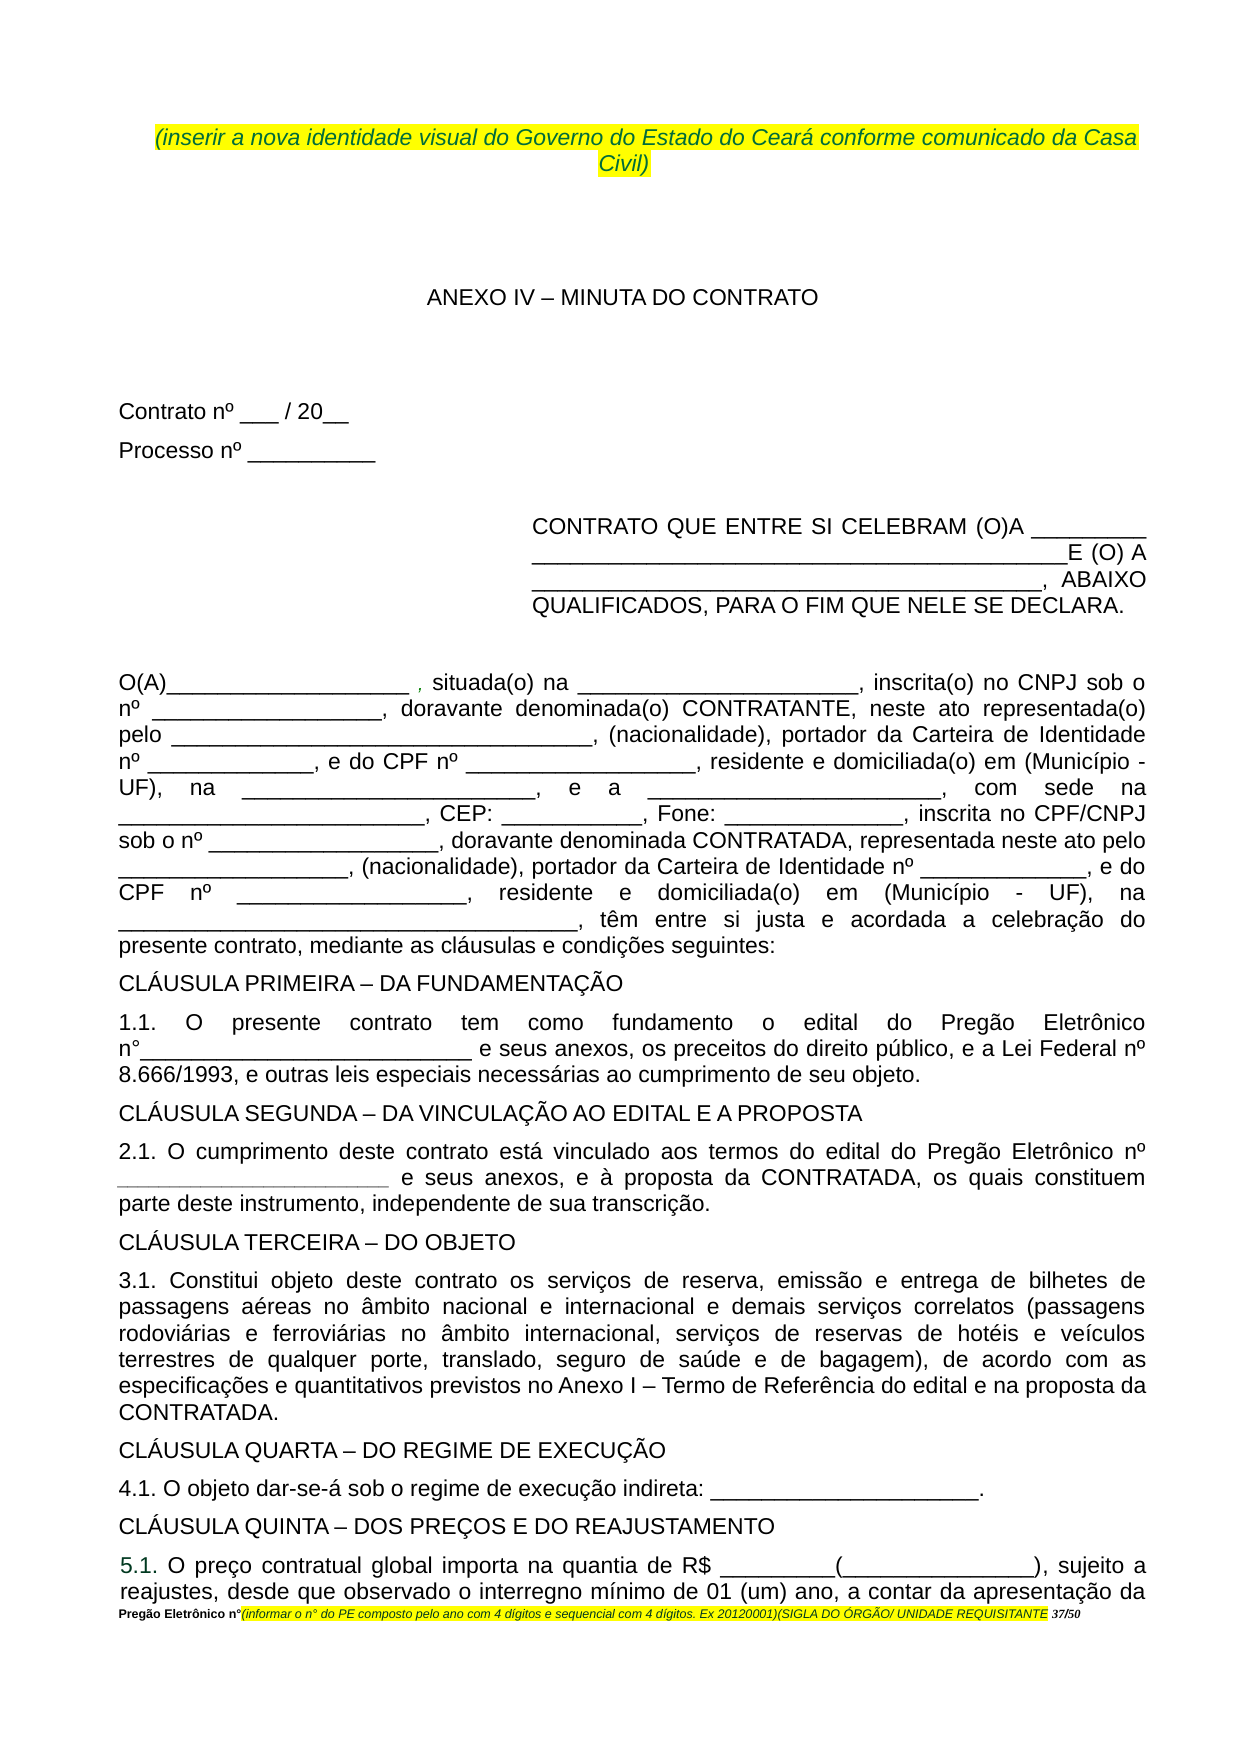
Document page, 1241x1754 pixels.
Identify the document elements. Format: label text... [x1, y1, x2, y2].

text CLÁUSULA PRIMEIRA – DA FUNDAMENTAÇÃO [118, 970, 1146, 997]
text 1.1. O presente contrato tem como fundamento o edital do Pregão Eletrônico n°__________________________ e seus anexos, os preceitos do direito público, e a Lei Federal nº 8.666/1993, e outras leis especiais necessárias ao cumprimento de seu objeto. [118, 1008, 1146, 1088]
text CLÁUSULA QUINTA – DOS PREÇOS E DO REAJUSTAMENTO [118, 1513, 1146, 1540]
text Processo nº __________ [118, 437, 1146, 463]
text O(A)___________________ , situada(o) na ______________________, inscrita(o) no CNPJ sob o nº __________________, doravante denominada(o) CONTRATANTE, neste ato representada(o) pelo _________________________________, (nacionalidade), portador da Carteira de Identidade nº _____________, e do CPF nº __________________, residente e domiciliada(o) em (Município - UF), na _______________________, e a _______________________, com sede na ________________________, CEP: ___________, Fone: ______________, inscrita no CPF/CNPJ sob o nº __________________, doravante denominada CONTRATADA, representada neste ato pelo __________________, (nacionalidade), portador da Carteira de Identidade nº _____________, e do CPF nº __________________, residente e domiciliada(o) em (Município - UF), na ____________________________________, têm entre si justa e acordada a celebração do presente contrato, mediante as cláusulas e condições seguintes: [118, 668, 1146, 958]
text CLÁUSULA QUARTA – DO REGIME DE EXECUÇÃO [118, 1437, 1146, 1463]
text 5.1. O preço contratual global importa na quantia de R$ _________(_______________), sujeito a reajustes, desde que observado o interregno mínimo de 01 (um) ano, a contar da apresentação da [120, 1552, 1146, 1604]
text 4.1. O objeto dar-se-á sob o regime de execução indireta: _____________________. [118, 1475, 1146, 1501]
text 3.1. Constitui objeto deste contrato os serviços de reserva, emissão e entrega de bilhetes de passagens aéreas no âmbito nacional e internacional e demais serviços correlatos (passagens rodoviárias e ferroviárias no âmbito internacional, serviços de reservas de hotéis e veículos terrestres de qualquer porte, translado, seguro de saúde e de bagagem), de acordo com as especificações e quantitativos previstos no Anexo I – Termo de Referência do edital e na proposta da CONTRATADA. [118, 1267, 1146, 1425]
text Contrato nº ___ / 20__ [118, 398, 1146, 425]
text CLÁUSULA SEGUNDA – DA VINCULAÇÃO AO EDITAL E A PROPOSTA [118, 1099, 1146, 1126]
text ANEXO IV – MINUTA DO CONTRATO [118, 284, 1146, 310]
text CLÁUSULA TERCEIRA – DO OBJETO [118, 1229, 1146, 1255]
text CONTRATO QUE ENTRE SI CELEBRAM (O)A _________ __________________________________________E (O) A ________________________________________, ABAIXO QUALIFICADOS, PARA O FIM QUE NELE SE DECLARA. [532, 513, 1146, 618]
text 2.1. O cumprimento deste contrato está vinculado aos termos do edital do Pregão Eletrônico nº __________________________ e seus anexos, e à proposta da CONTRATADA, os quais constituem parte deste instrumento, independente de sua transcrição. [118, 1138, 1146, 1217]
